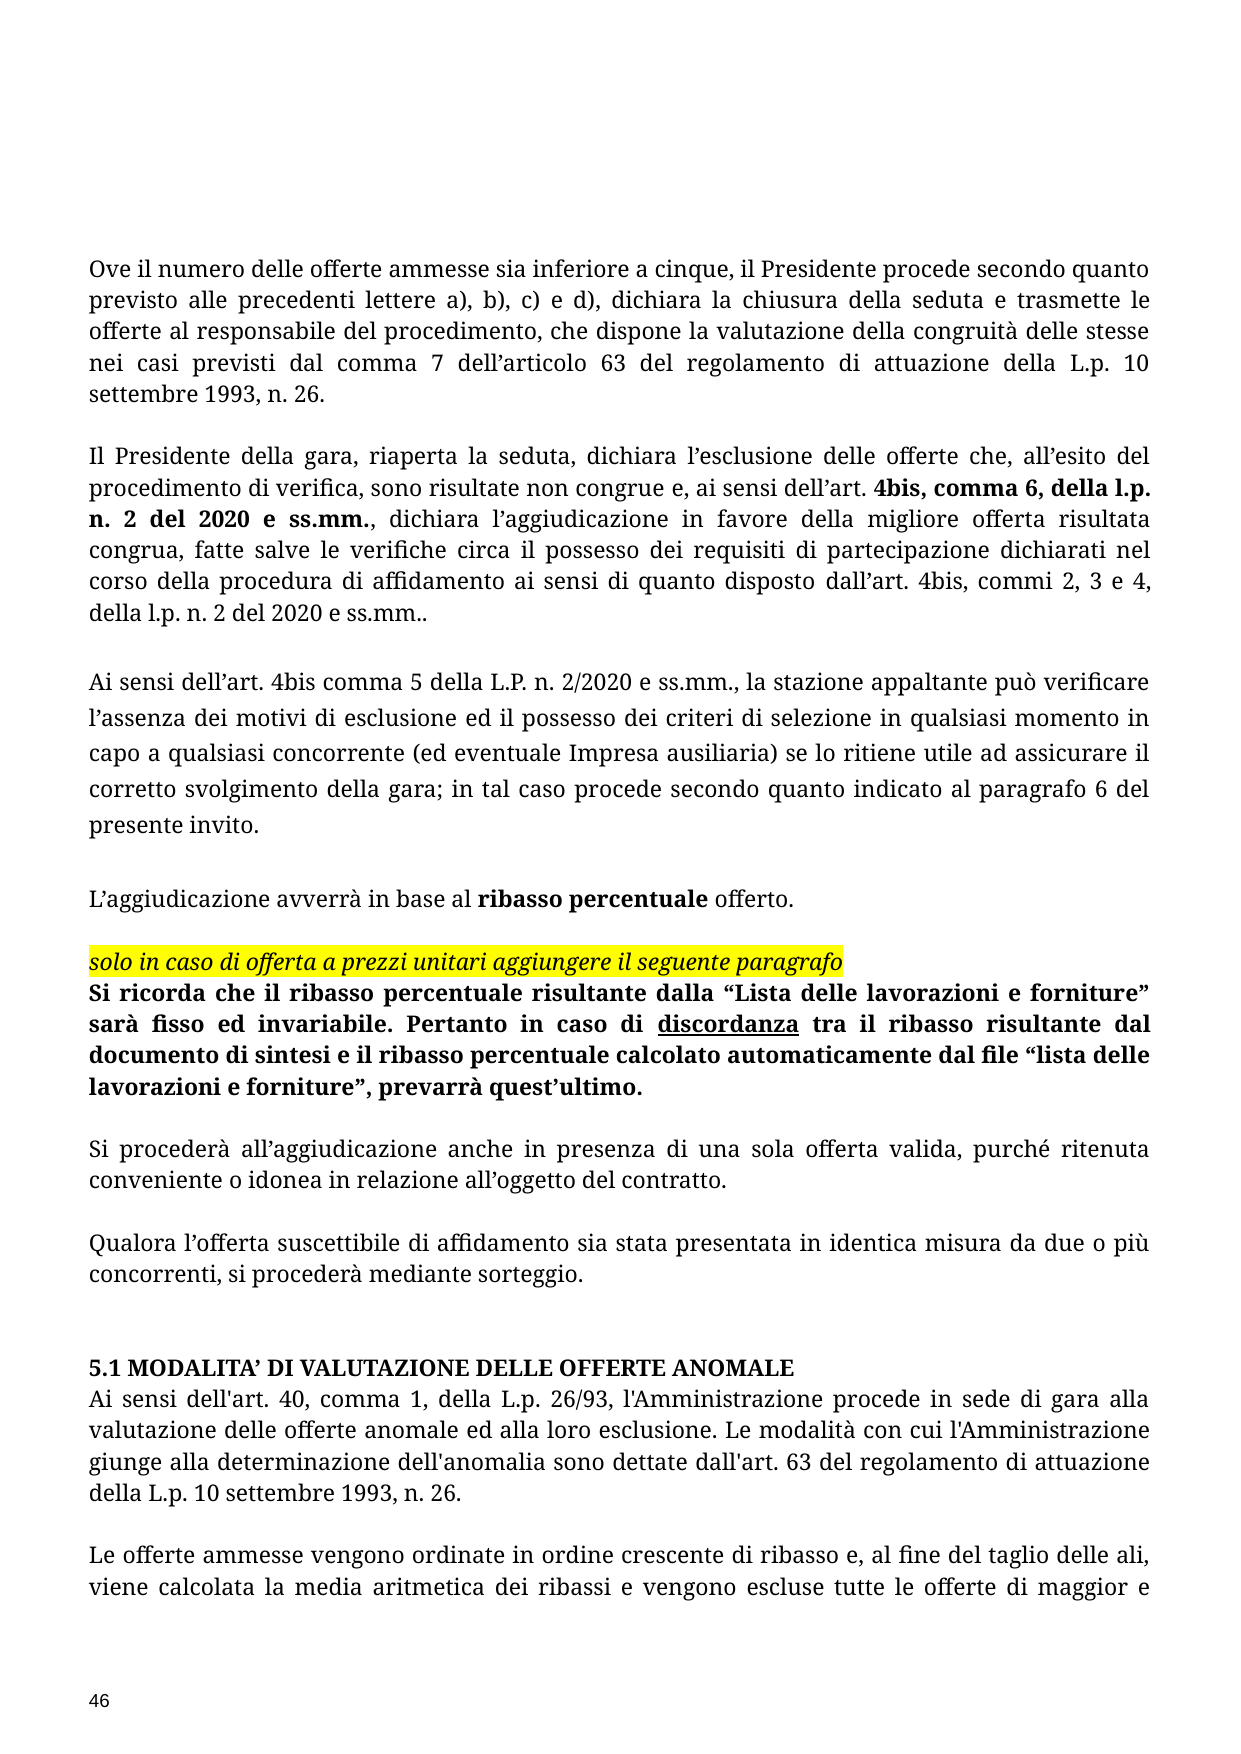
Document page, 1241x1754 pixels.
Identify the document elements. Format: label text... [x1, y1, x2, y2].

text Si procederà all’aggiudicazione anche in presenza di una sola offerta valida, purché ritenuta conveniente o idonea in relazione all’oggetto del contratto. [89, 1133, 1152, 1195]
text Si ricorda che il ribasso percentuale risultante dalla “Lista delle lavorazioni e forniture” sarà fisso ed invariabile. Pertanto in caso di discordanza tra il ribasso risultante dal documento di sintesi e il ribasso percentuale calcolato automaticamente dal file “lista delle lavorazioni e forniture”, prevarrà quest’ultimo. [89, 977, 1152, 1102]
text 5.1 MODALITA’ DI VALUTAZIONE DELLE OFFERTE ANOMALE [89, 1352, 1152, 1383]
text Ai sensi dell’art. 4bis comma 5 della L.P. n. 2/2020 e ss.mm., la stazione appaltante può verificare l’assenza dei motivi di esclusione ed il possesso dei criteri di selezione in qualsiasi momento in capo a qualsiasi concorrente (ed eventuale Impresa ausiliaria) se lo ritiene utile ad assicurare il corretto svolgimento della gara; in tal caso procede secondo quanto indicato al paragrafo 6 del presente invito. [89, 666, 1152, 841]
text Le offerte ammesse vengono ordinate in ordine crescente di ribasso e, al fine del taglio delle ali, viene calcolata la media aritmetica dei ribassi e vengono escluse tutte le offerte di maggior e [89, 1539, 1152, 1602]
text Ai sensi dell'art. 40, comma 1, della L.p. 26/93, l'Amministrazione procede in sede di gara alla valutazione delle offerte anomale ed alla loro esclusione. Le modalità con cui l'Amministrazione giunge alla determinazione dell'anomalia sono dettate dall'art. 63 del regolamento di attuazione della L.p. 10 settembre 1993, n. 26. [89, 1383, 1152, 1508]
text L’aggiudicazione avverrà in base al ribasso percentuale offerto. [89, 883, 1152, 914]
text Qualora l’offerta suscettibile di affidamento sia stata presentata in identica misura da due o più concorrenti, si procederà mediante sorteggio. [89, 1227, 1152, 1289]
text Il Presidente della gara, riaperta la seduta, dichiara l’esclusione delle offerte che, all’esito del procedimento di verifica, sono risultate non congrue e, ai sensi dell’art. 4bis, comma 6, della l.p. n. 2 del 2020 e ss.mm., dichiara l’aggiudicazione in favore della migliore offerta risultata congrua, fatte salve le verifiche circa il possesso dei requisiti di partecipazione dichiarati nel corso della procedura di affidamento ai sensi di quanto disposto dall’art. 4bis, commi 2, 3 e 4, della l.p. n. 2 del 2020 e ss.mm.. [89, 440, 1152, 628]
text solo in caso di offerta a prezzi unitari aggiungere il seguente paragrafo [89, 945, 1152, 977]
text Ove il numero delle offerte ammesse sia inferiore a cinque, il Presidente procede secondo quanto previsto alle precedenti lettere a), b), c) e d), dichiara la chiusura della seduta e trasmette le offerte al responsabile del procedimento, che dispone la valutazione della congruità delle stesse nei casi previsti dal comma 7 dell’articolo 63 del regolamento di attuazione della L.p. 10 settembre 1993, n. 26. [89, 253, 1152, 409]
